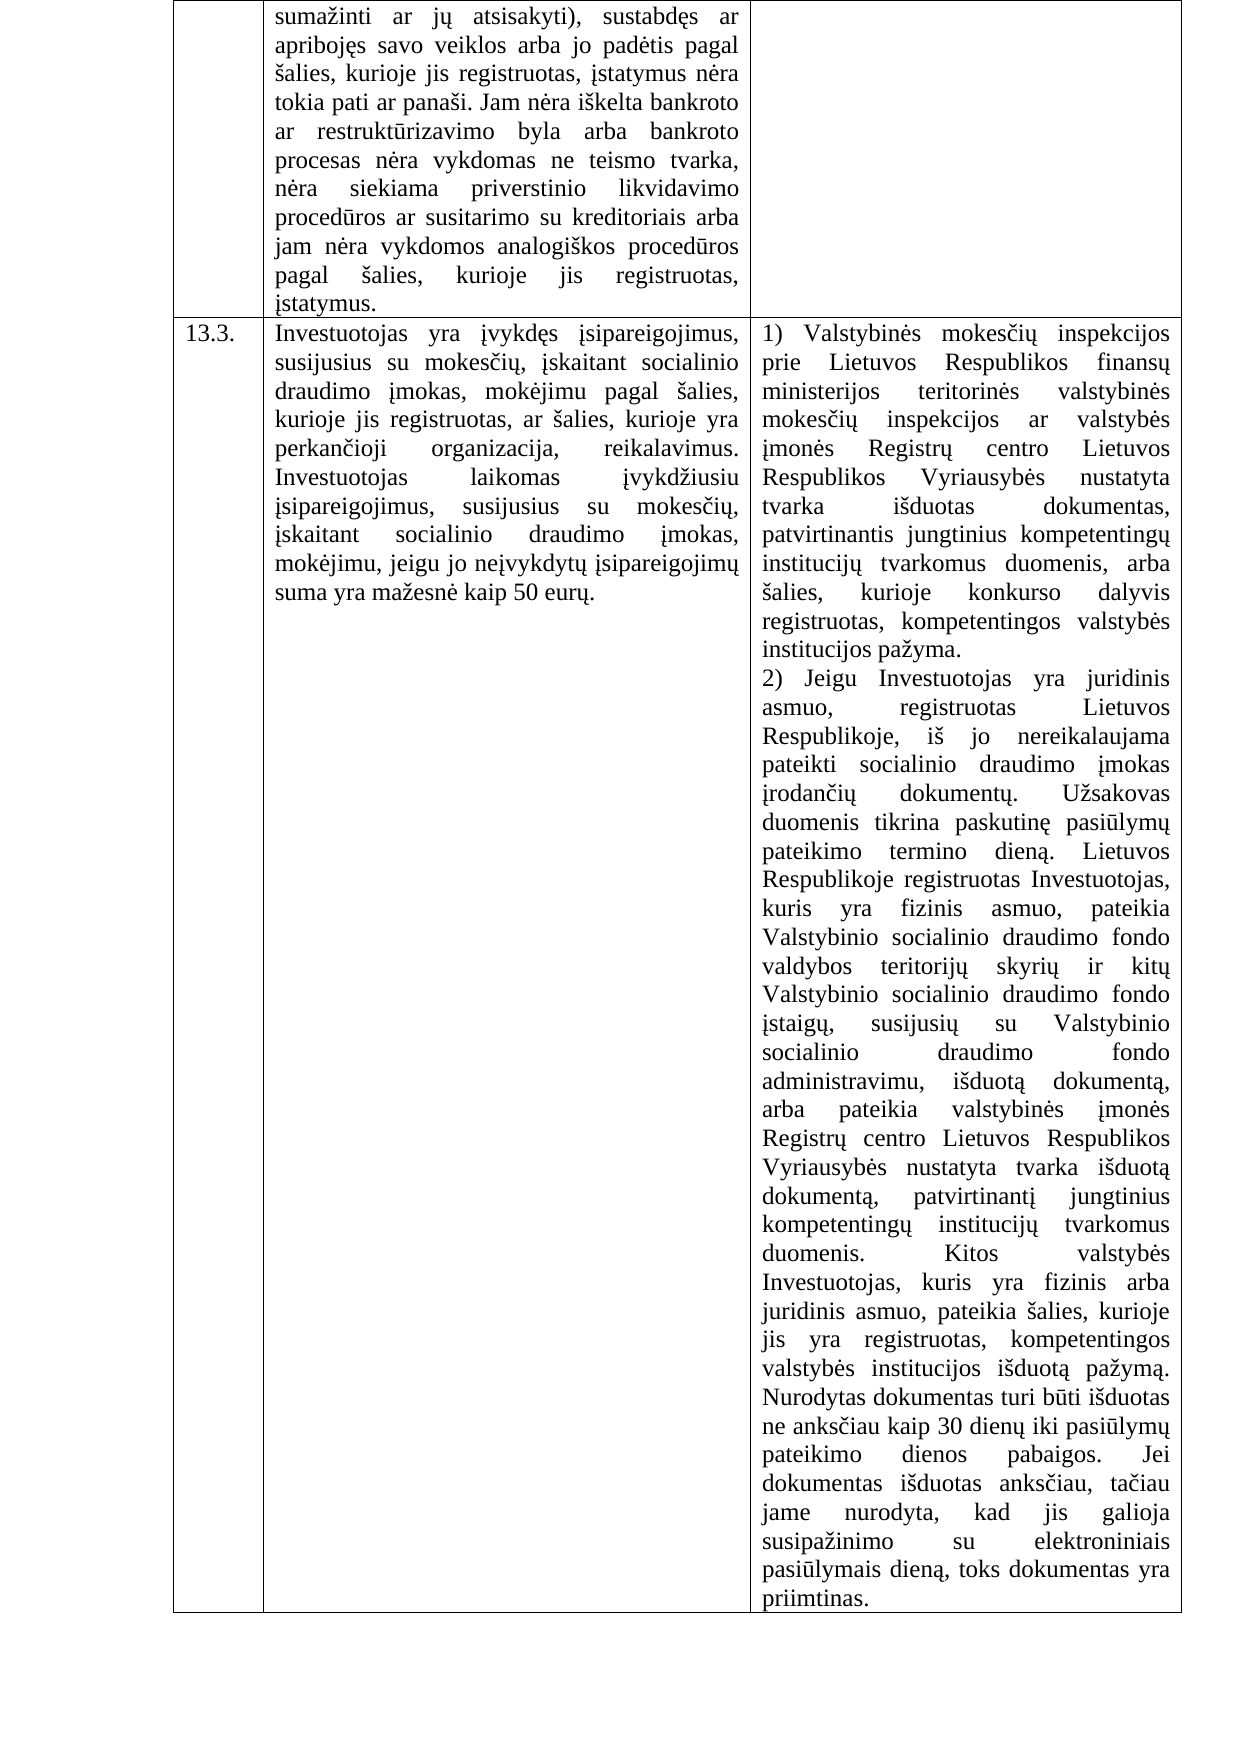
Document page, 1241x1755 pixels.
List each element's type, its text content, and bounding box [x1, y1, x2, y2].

table_cell 13.3. [174, 318, 263, 1612]
table_cell 1) Valstybinės mokesčių inspekcijos prie Lietuvos Respublikos finansų ministerijos teritorinės valstybinės mokesčių inspekcijos ar valstybės įmonės Registrų centro Lietuvos Respublikos Vyriausybės nustatyta tvarka išduotas dokumentas, patvirtinantis jungtinius kompetentingų institucijų tvarkomus duomenis, arba šalies, kurioje konkurso dalyvis registruotas, kompetentingos valstybės institucijos pažyma. 2) Jeigu Investuotojas yra juridinis asmuo, registruotas Lietuvos Respublikoje, iš jo nereikalaujama pateikti socialinio draudimo įmokas įrodančių dokumentų. Užsakovas duomenis tikrina paskutinę pasiūlymų pateikimo termino dieną. Lietuvos Respublikoje registruotas Investuotojas, kuris yra fizinis asmuo, pateikia Valstybinio socialinio draudimo fondo valdybos teritorijų skyrių ir kitų Valstybinio socialinio draudimo fondo įstaigų, susijusių su Valstybinio socialinio draudimo fondo administravimu, išduotą dokumentą, arba pateikia valstybinės įmonės Registrų centro Lietuvos Respublikos Vyriausybės nustatyta tvarka išduotą dokumentą, patvirtinantį jungtinius kompetentingų institucijų tvarkomus duomenis. Kitos valstybės Investuotojas, kuris yra fizinis arba juridinis asmuo, pateikia šalies, kurioje jis yra registruotas, kompetentingos valstybės institucijos išduotą pažymą. Nurodytas dokumentas turi būti išduotas ne anksčiau kaip 30 dienų iki pasiūlymų pateikimo dienos pabaigos. Jei dokumentas išduotas anksčiau, tačiau jame nurodyta, kad jis galioja susipažinimo su elektroniniais pasiūlymais dieną, toks dokumentas yra priimtinas. [751, 318, 1181, 1612]
table_cell sumažinti ar jų atsisakyti), sustabdęs ar apribojęs savo veiklos arba jo padėtis pagal šalies, kurioje jis registruotas, įstatymus nėra tokia pati ar panaši. Jam nėra iškelta bankroto ar restruktūrizavimo byla arba bankroto procesas nėra vykdomas ne teismo tvarka, nėra siekiama priverstinio likvidavimo procedūros ar susitarimo su kreditoriais arba jam nėra vykdomos analogiškos procedūros pagal šalies, kurioje jis registruotas, įstatymus. [264, 1, 750, 317]
table_cell [751, 1, 1181, 317]
table_cell [174, 1, 263, 317]
table_cell Investuotojas yra įvykdęs įsipareigojimus, susijusius su mokesčių, įskaitant socialinio draudimo įmokas, mokėjimu pagal šalies, kurioje jis registruotas, ar šalies, kurioje yra perkančioji organizacija, reikalavimus. Investuotojas laikomas įvykdžiusiu įsipareigojimus, susijusius su mokesčių, įskaitant socialinio draudimo įmokas, mokėjimu, jeigu jo neįvykdytų įsipareigojimų suma yra mažesnė kaip 50 eurų. [264, 318, 750, 1612]
